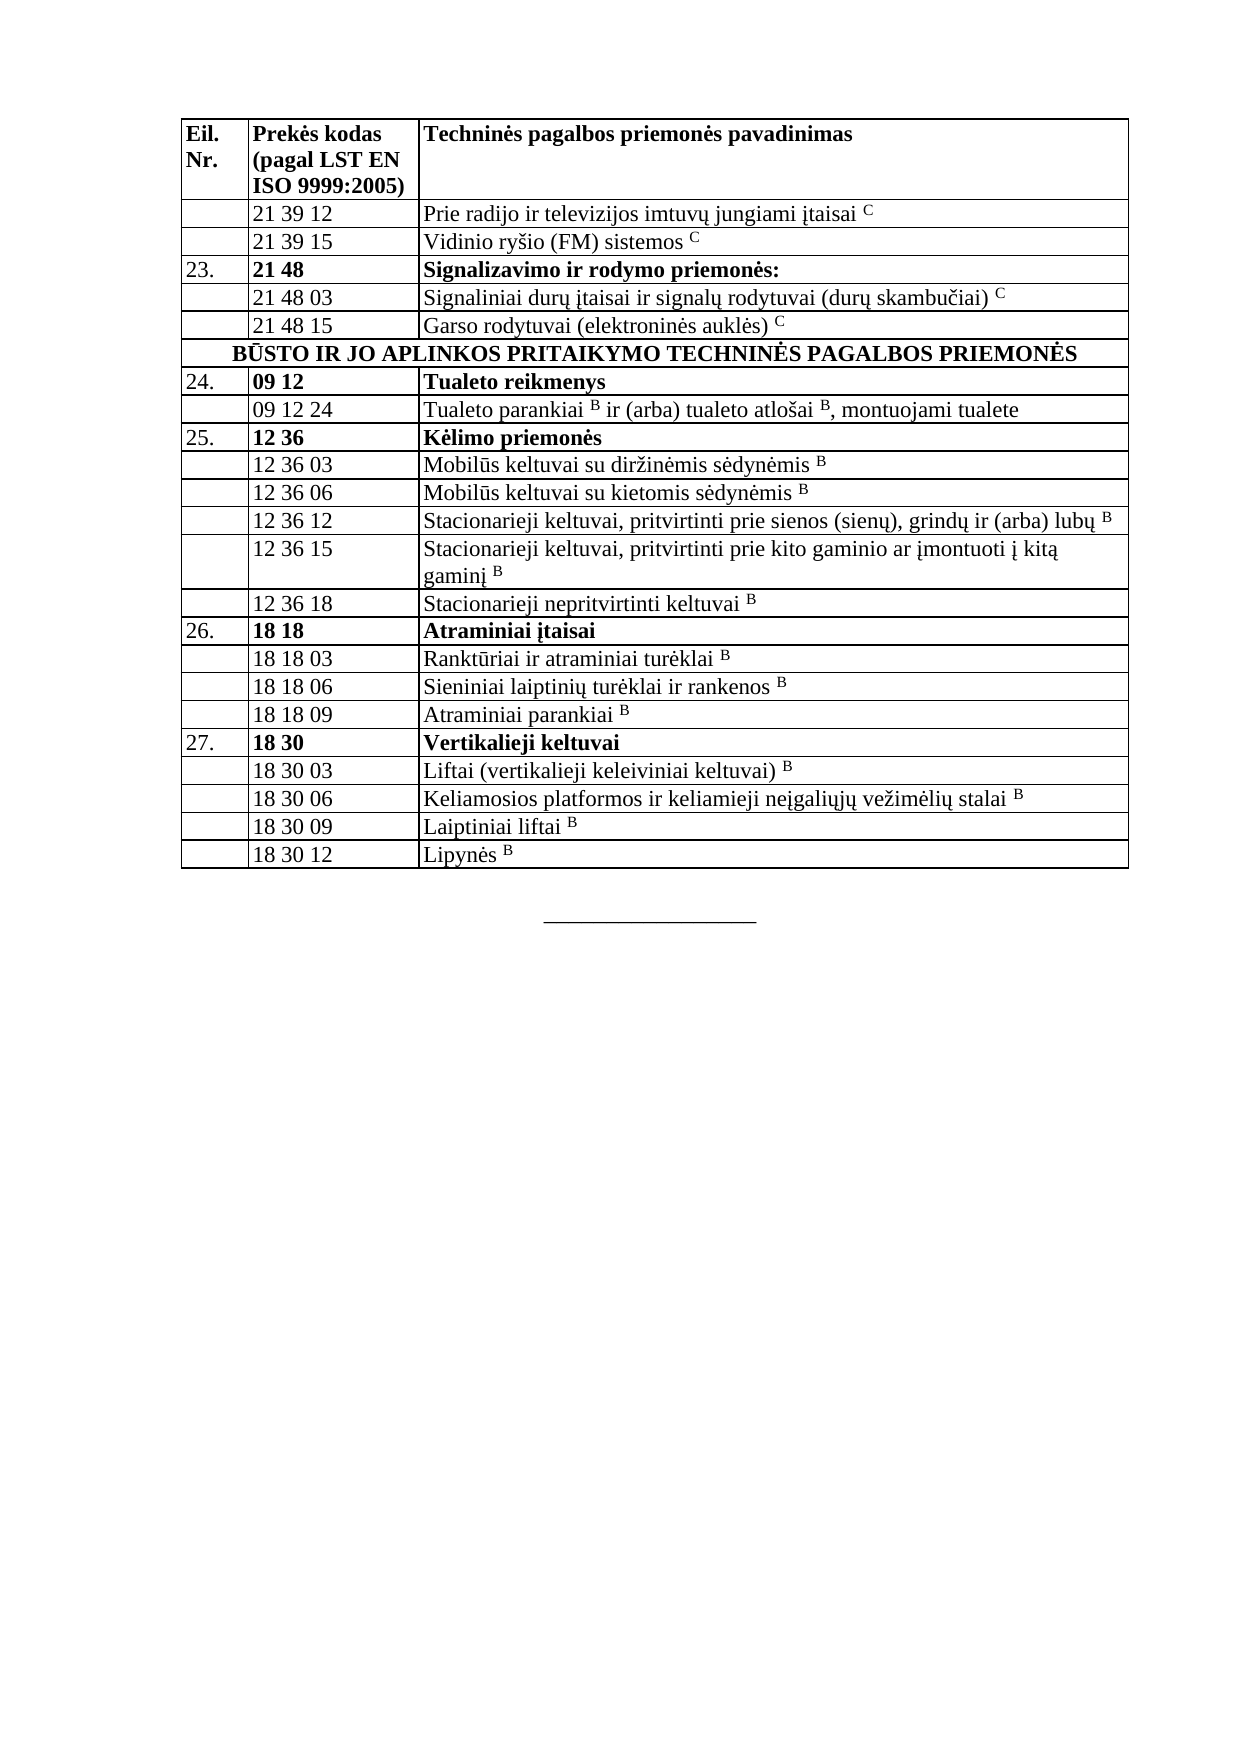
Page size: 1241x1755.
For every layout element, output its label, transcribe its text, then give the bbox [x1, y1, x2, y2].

table_cell [244, 673, 248, 700]
table_cell [182, 284, 186, 310]
table_cell 12 36 15 [249, 535, 418, 588]
table_cell [244, 228, 248, 254]
table_cell 26. [182, 618, 186, 644]
table_cell [244, 396, 248, 422]
table_cell [182, 452, 186, 478]
table_cell [182, 757, 186, 783]
table_cell [244, 312, 248, 338]
table_cell [244, 200, 248, 227]
table_cell [244, 646, 248, 672]
table_cell [182, 590, 186, 616]
table_cell 24. [182, 368, 186, 394]
text _________________ [177, 897, 1122, 926]
table_cell [244, 452, 248, 478]
table_cell [244, 813, 248, 839]
table_cell [182, 701, 186, 728]
table_cell [182, 396, 186, 422]
table_cell [244, 701, 248, 728]
table_cell [244, 284, 248, 310]
table_cell [244, 757, 248, 783]
table_cell [244, 507, 248, 534]
table_cell [244, 841, 248, 867]
table_cell 23. [182, 256, 186, 282]
table_cell 23. [244, 256, 248, 282]
table_cell [244, 480, 248, 506]
table_cell 26. [244, 618, 248, 644]
table_cell [182, 841, 186, 867]
table_cell [182, 480, 186, 506]
table_cell [182, 646, 186, 672]
table_cell 27. [182, 729, 186, 756]
table_cell [182, 312, 186, 338]
table_cell 24. [244, 368, 248, 394]
table_cell 25. [182, 424, 186, 450]
table_cell [182, 813, 186, 839]
table_cell [182, 785, 186, 811]
table_cell 27. [244, 729, 248, 756]
table_header Eil. Nr. [182, 120, 248, 199]
table_cell [182, 673, 186, 700]
table_cell [182, 535, 248, 588]
table_cell [182, 507, 186, 534]
table_cell [182, 228, 186, 254]
table_cell 25. [244, 424, 248, 450]
table_cell [244, 590, 248, 616]
table_cell [182, 200, 186, 227]
table_cell [244, 785, 248, 811]
table_header Techninės pagalbos priemonės pavadinimas [420, 120, 1128, 199]
